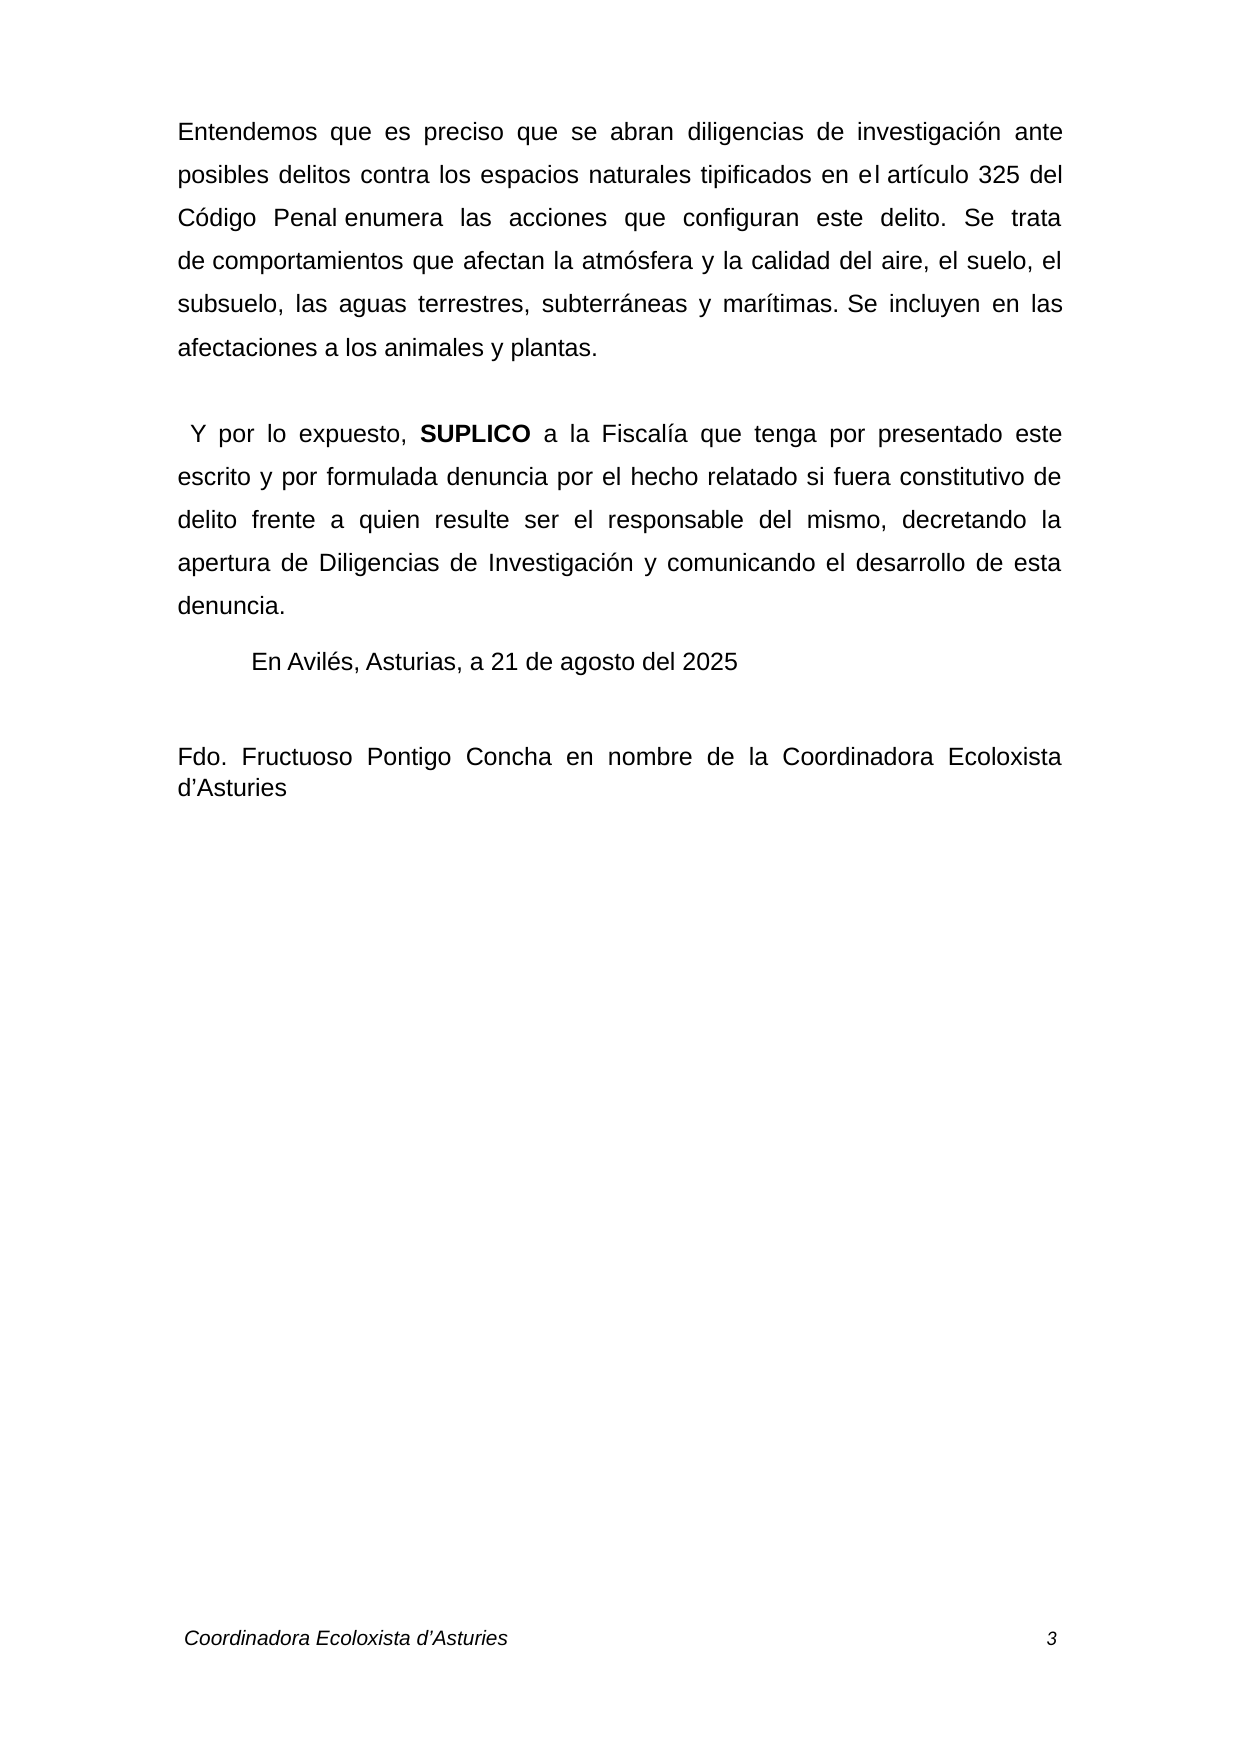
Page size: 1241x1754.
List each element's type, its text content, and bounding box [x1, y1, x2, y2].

text Fdo. Fructuoso Pontigo Concha en nombre de la Coordinadora Ecoloxista d’Asturies [177, 741, 1063, 802]
text En Avilés, Asturias, a 21 de agosto del 2025 [215, 647, 1063, 676]
text Y por lo expuesto, SUPLICO a la Fiscalía que tenga por presentado este escrito y por formulada denuncia por el hecho relatado si fuera constitutivo de delito frente a quien resulte ser el responsable del mismo, decretando la apertura de Diligencias de Investigación y comunicando el desarrollo de esta denuncia. [177, 376, 1063, 620]
text Entendemos que es preciso que se abran diligencias de investigación ante posibles delitos contra los espacios naturales tipificados en el artículo 325 del Código Penal enumera las acciones que configuran este delito. Se trata de comportamientos que afectan la atmósfera y la calidad del aire, el suelo, el subsuelo, las aguas terrestres, subterráneas y marítimas. Se incluyen en las afectaciones a los animales y plantas. [177, 117, 1063, 361]
